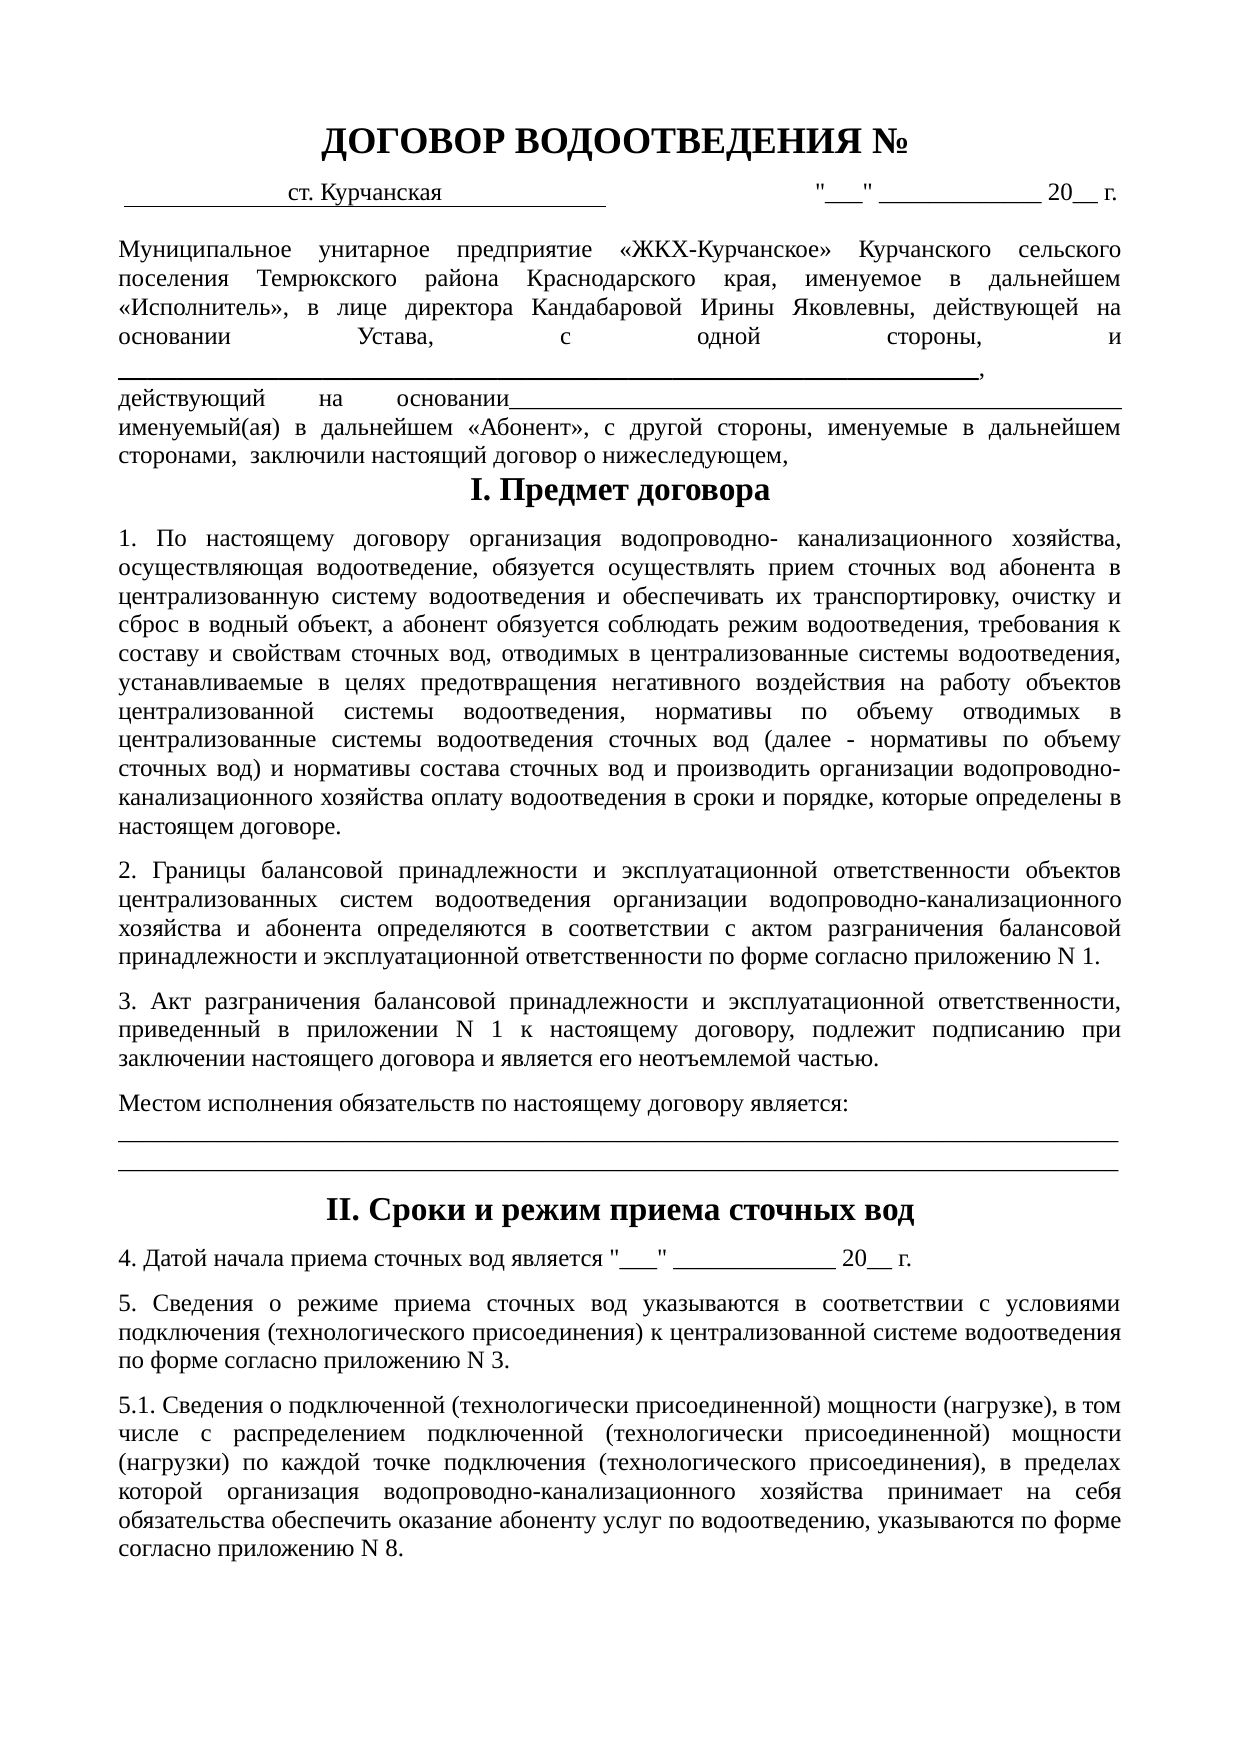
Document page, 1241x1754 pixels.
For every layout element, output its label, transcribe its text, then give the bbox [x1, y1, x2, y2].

table_cell [614, 206, 1120, 234]
text 5.1. Сведения о подключенной (технологически присоединенной) мощности (нагрузке), в том числе с распределением подключенной (технологически присоединенной) мощности (нагрузки) по каждой точке подключения (технологического присоединения), в пределах которой организация водопроводно-канализационного хозяйства принимает на себя обязательства обеспечить оказание абоненту услуг по водоотведению, указываются по форме согласно приложению N 8. [118, 1390, 1122, 1562]
text Местом исполнения обязательств по настоящему договору является: ________________________________________________________________________________________________________________________________________________________________ [118, 1088, 1122, 1174]
text 2. Границы балансовой принадлежности и эксплуатационной ответственности объектов централизованных систем водоотведения организации водопроводно-канализационного хозяйства и абонента определяются в соответствии с актом разграничения балансовой принадлежности и эксплуатационной ответственности по форме согласно приложению N 1. [118, 855, 1122, 970]
text Муниципальное унитарное предприятие «ЖКХ-Курчанское» Курчанского сельского поселения Темрюкского района Краснодарского края, именуемое в дальнейшем «Исполнитель», в лице директора Кандабаровой Ирины Яковлевны, действующей на основании Устава, с одной стороны, и ___________________________________________________________, действующий на основании_________________________________________________ именуемый(ая) в дальнейшем «Абонент», с другой стороны, именуемые в дальнейшем сторонами, заключили настоящий договор о нижеследующем, [118, 234, 1122, 469]
text 1. По настоящему договору организация водопроводно- канализационного хозяйства, осуществляющая водоотведение, обязуется осуществлять прием сточных вод абонента в централизованную систему водоотведения и обеспечивать их транспортировку, очистку и сброс в водный объект, а абонент обязуется соблюдать режим водоотведения, требования к составу и свойствам сточных вод, отводимых в централизованные системы водоотведения, устанавливаемые в целях предотвращения негативного воздействия на работу объектов централизованной системы водоотведения, нормативы по объему отводимых в централизованные системы водоотведения сточных вод (далее - нормативы по объему сточных вод) и нормативы состава сточных вод и производить организации водопроводно- канализационного хозяйства оплату водоотведения в сроки и порядке, которые определены в настоящем договоре. [118, 523, 1122, 839]
table_cell [606, 206, 614, 234]
table_header "___" _____________ 20__ г. [614, 177, 1120, 206]
text ДОГОВОР ВОДООТВЕДЕНИЯ № [118, 118, 1122, 161]
text 4. Датой начала приема сточных вод является "___" _____________ 20__ г. [118, 1243, 1122, 1272]
text I. Предмет договора [118, 469, 1122, 508]
table_cell [124, 207, 606, 234]
text 5. Сведения о режиме приема сточных вод указываются в соответствии с условиями подключения (технологического присоединения) к централизованной системе водоотведения по форме согласно приложению N 3. [118, 1288, 1122, 1374]
text II. Сроки и режим приема сточных вод [118, 1189, 1122, 1228]
table_header ст. Курчанская [124, 177, 606, 206]
table_header [606, 177, 614, 206]
text 3. Акт разграничения балансовой принадлежности и эксплуатационной ответственности, приведенный в приложении N 1 к настоящему договору, подлежит подписанию при заключении настоящего договора и является его неотъемлемой частью. [118, 986, 1122, 1072]
